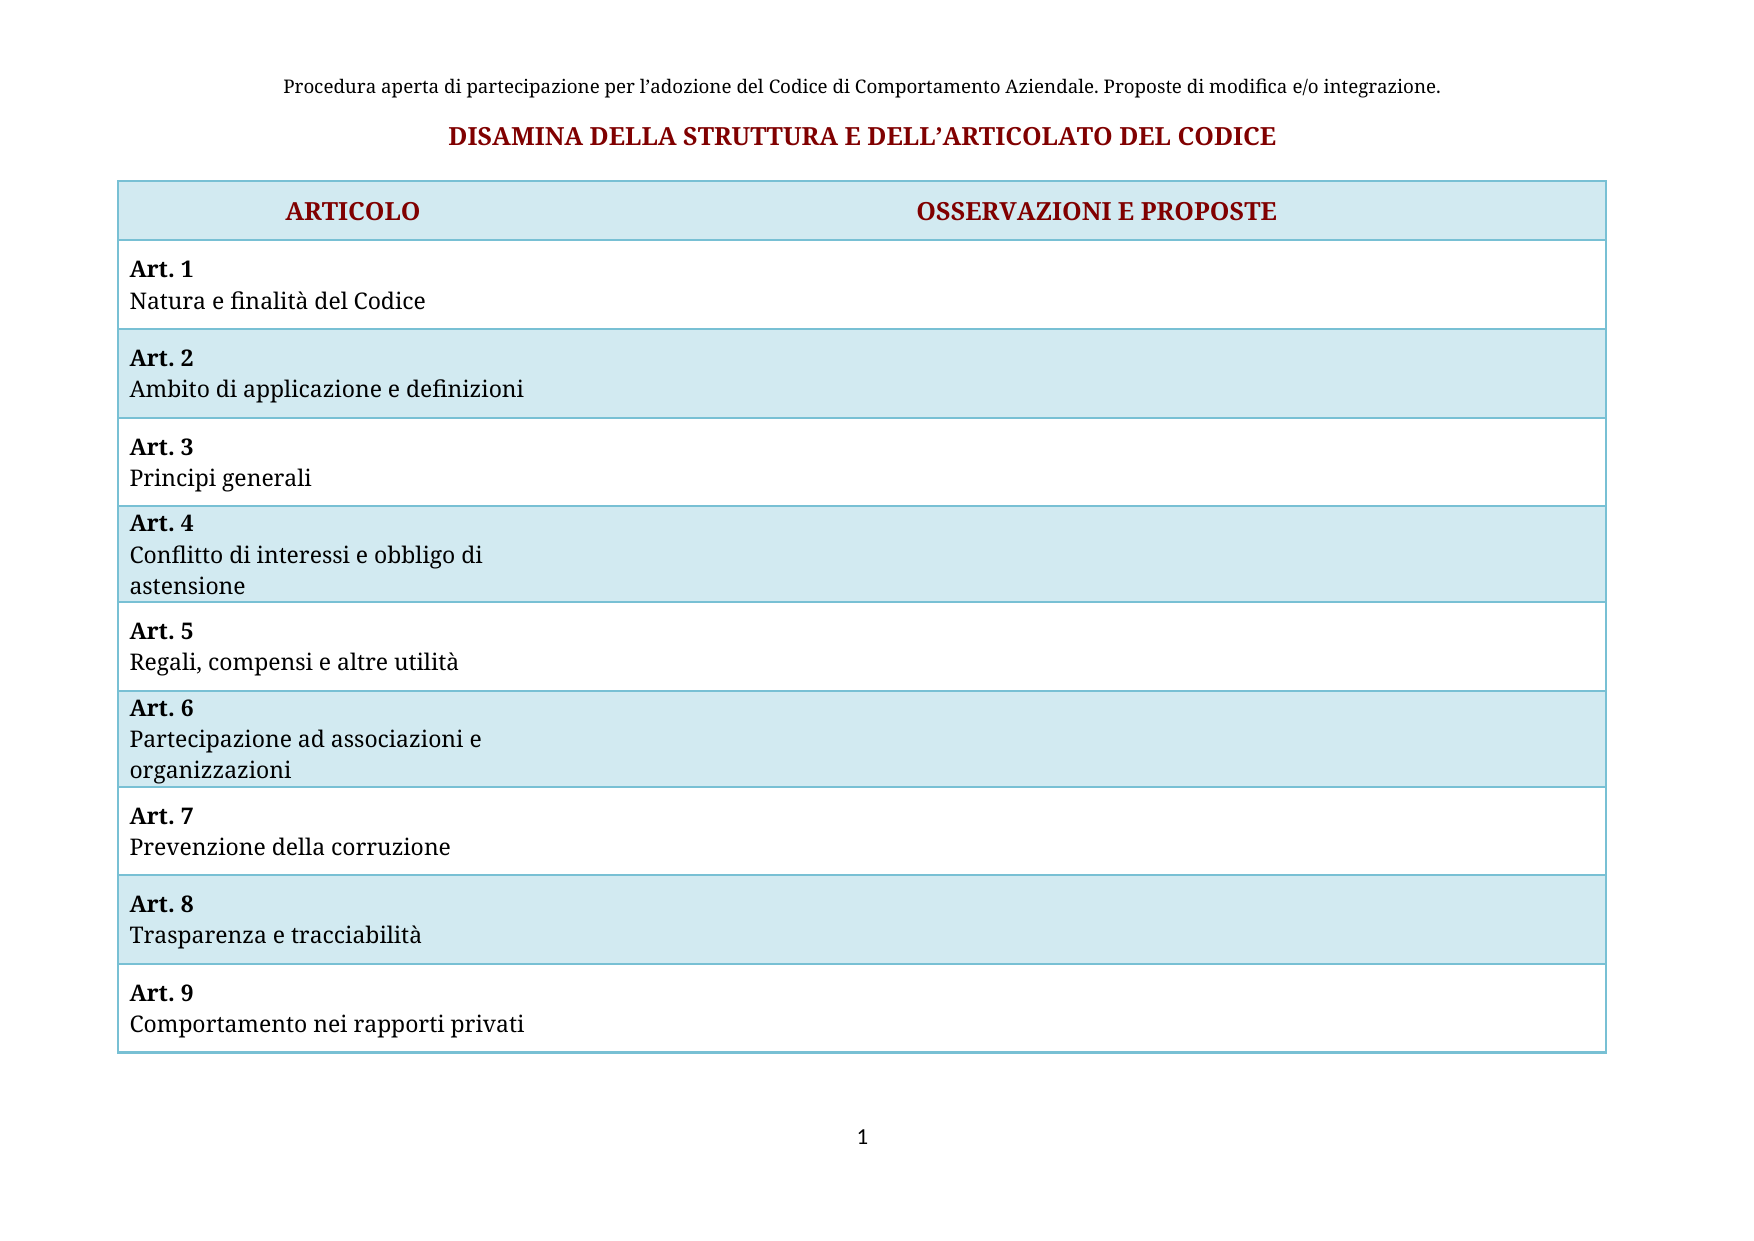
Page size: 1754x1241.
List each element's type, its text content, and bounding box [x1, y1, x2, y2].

table_cell Art. 1 Natura e finalità del Codice [119, 241, 587, 328]
table_cell Art. 5 Regali, compensi e altre utilità [119, 603, 587, 690]
table_cell [587, 603, 1605, 690]
table_cell [587, 965, 1605, 1051]
table_header ARTICOLO [119, 182, 587, 239]
table_cell Art. 3 Principi generali [119, 419, 587, 505]
table_cell [587, 507, 1605, 601]
table_cell Art. 4 Conflitto di interessi e obbligo di astensione [119, 507, 587, 601]
table_cell Art. 7 Prevenzione della corruzione [119, 788, 587, 874]
table_cell [587, 241, 1605, 328]
table_cell Art. 6 Partecipazione ad associazioni e organizzazioni [119, 692, 587, 786]
table_cell [587, 692, 1605, 786]
table_cell [587, 419, 1605, 505]
table_cell Art. 2 Ambito di applicazione e definizioni [119, 330, 587, 417]
table_cell [587, 876, 1605, 963]
text DISAMINA DELLA STRUTTURA E DELL’ARTICOLATO DEL CODICE [118, 118, 1606, 152]
table_cell Art. 9 Comportamento nei rapporti privati [119, 965, 587, 1051]
table_cell [587, 788, 1605, 874]
table_header OSSERVAZIONI E PROPOSTE [587, 182, 1605, 239]
table_cell Art. 8 Trasparenza e tracciabilità [119, 876, 587, 963]
table_cell [587, 330, 1605, 417]
